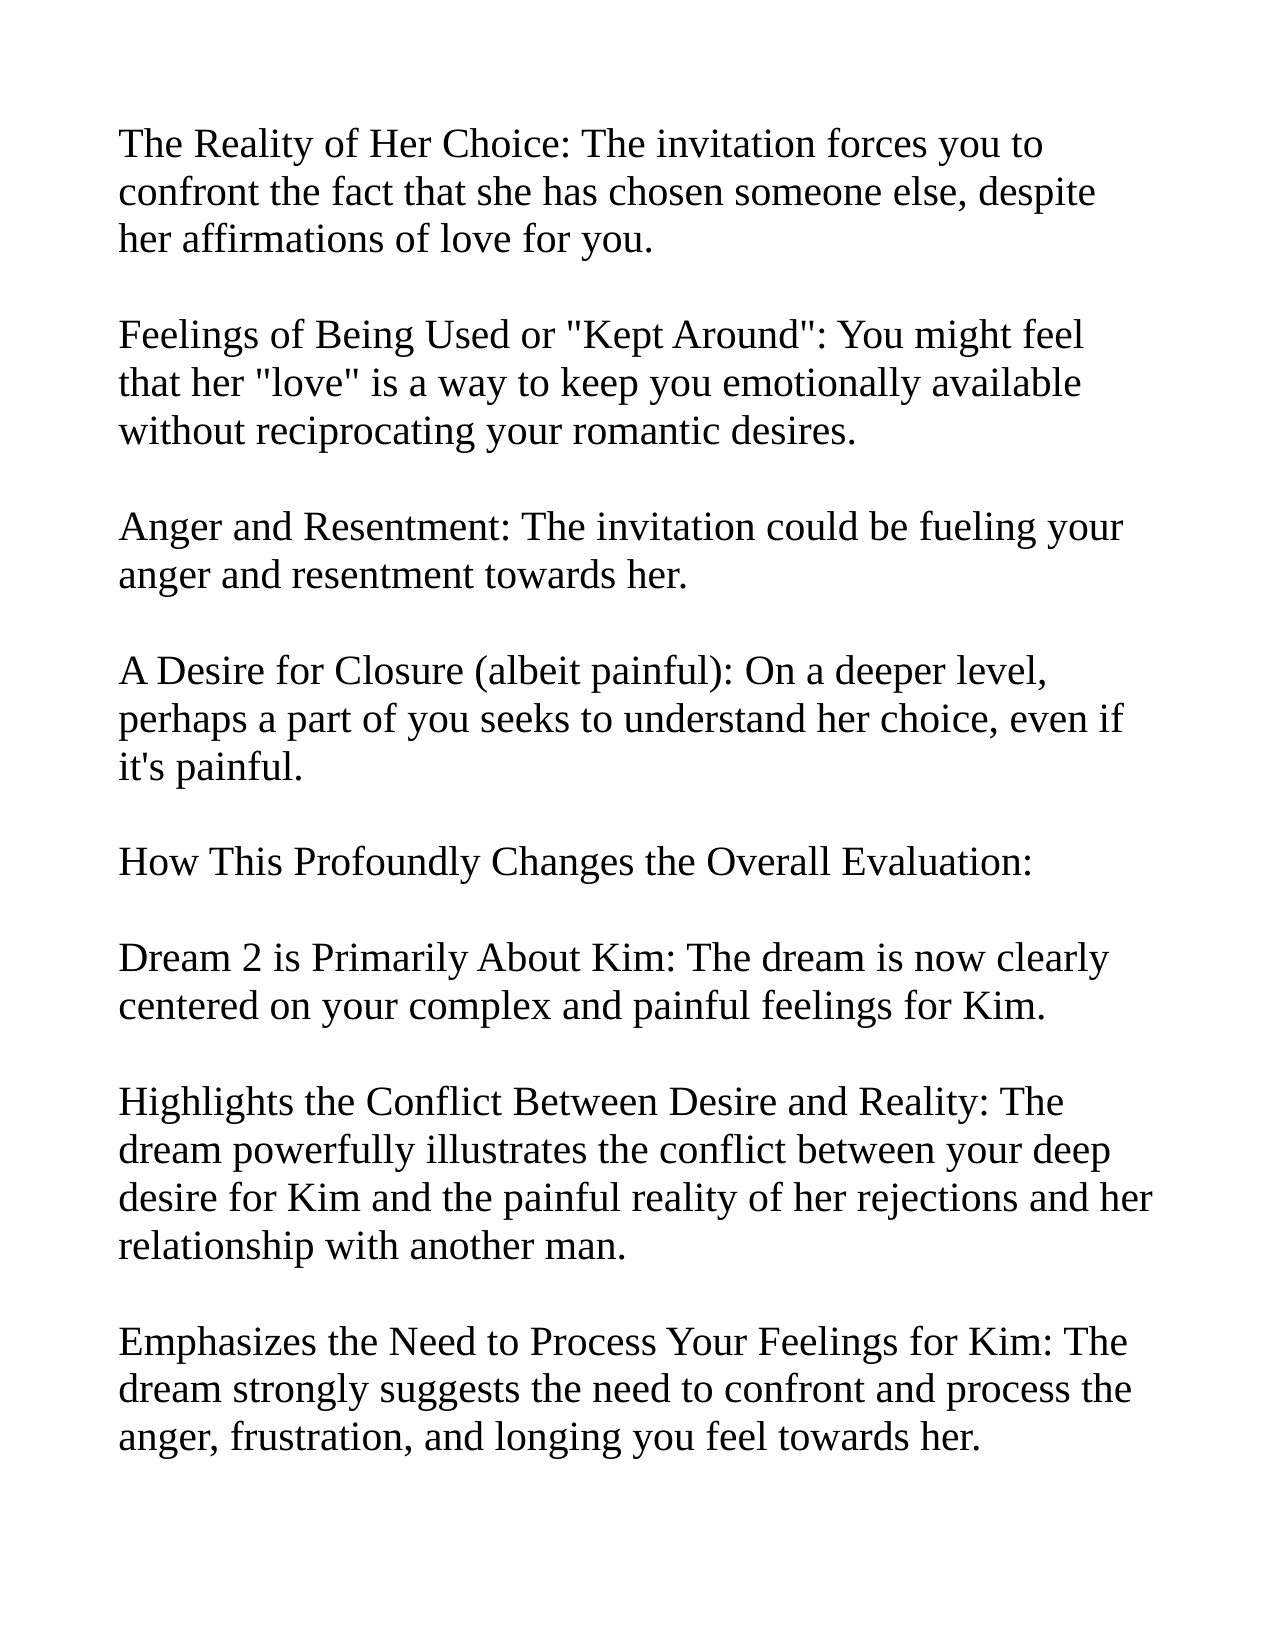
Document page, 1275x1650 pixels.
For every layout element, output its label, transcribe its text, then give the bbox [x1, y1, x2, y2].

text How This Profoundly Changes the Overall Evaluation: [118, 837, 1157, 885]
text Feelings of Being Used or "Kept Around": You might feel that her "love" is a way to keep you emotionally available without reciprocating your romantic desires. [118, 310, 1157, 453]
text A Desire for Closure (albeit painful): On a deeper level, perhaps a part of you seeks to understand her choice, even if it's painful. [118, 645, 1157, 789]
text Emphasizes the Need to Process Your Feelings for Kim: The dream strongly suggests the need to confront and process the anger, frustration, and longing you feel towards her. [118, 1316, 1157, 1460]
text Anger and Resentment: The invitation could be fueling your anger and resentment towards her. [118, 501, 1157, 597]
text Highlights the Conflict Between Desire and Reality: The dream powerfully illustrates the conflict between your deep desire for Kim and the painful reality of her rejections and her relationship with another man. [118, 1076, 1157, 1268]
text The Reality of Her Choice: The invitation forces you to confront the fact that she has chosen someone else, despite her affirmations of love for you. [118, 118, 1157, 262]
text Dream 2 is Primarily About Kim: The dream is now clearly centered on your complex and painful feelings for Kim. [118, 933, 1157, 1028]
